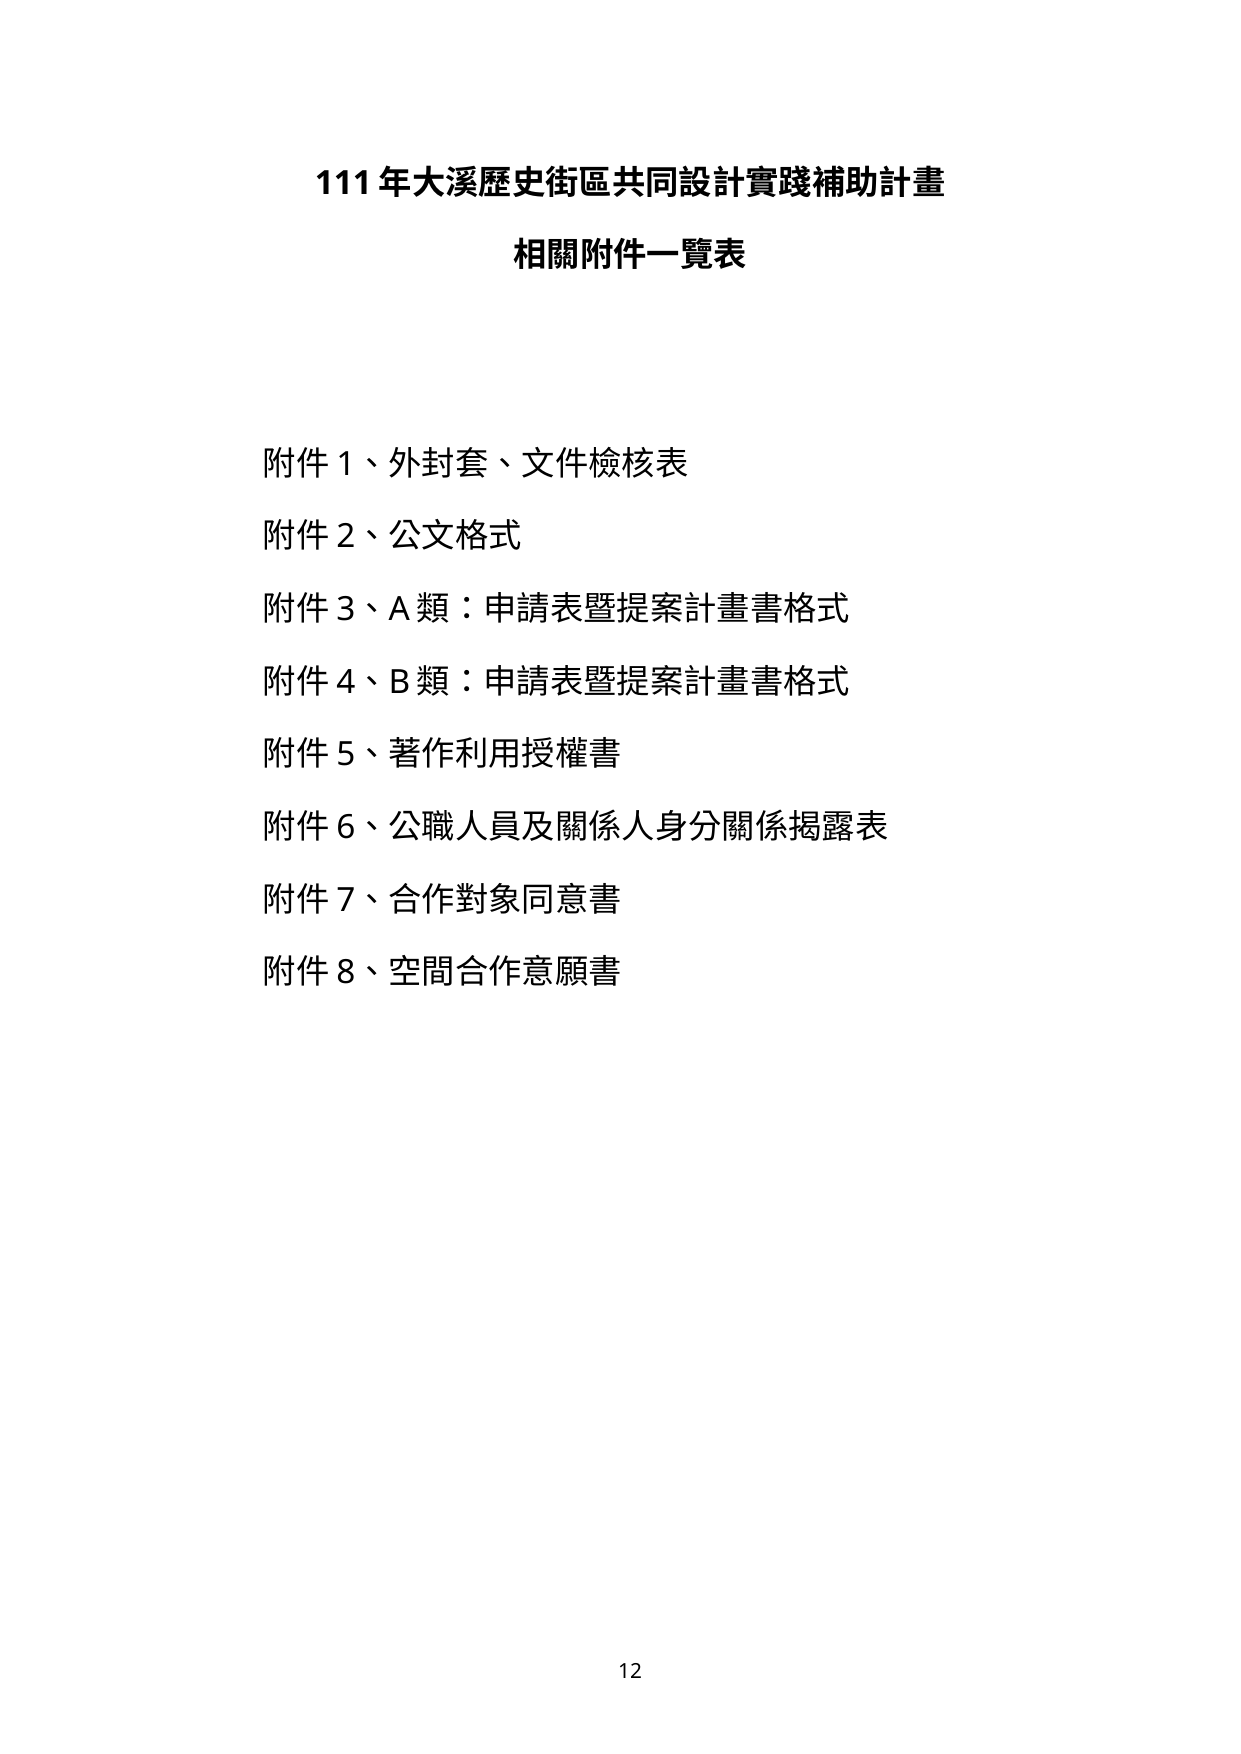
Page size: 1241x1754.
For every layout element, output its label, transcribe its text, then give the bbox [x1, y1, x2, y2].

text 附件4、B類：申請表暨提案計畫書格式 [263, 654, 1122, 703]
text 相關附件一覽表 [138, 228, 1122, 276]
text 附件5、著作利用授權書 [263, 727, 1122, 776]
text 附件6、公職人員及關係人身分關係揭露表 [263, 800, 1122, 848]
text 111年大溪歷史街區共同設計實踐補助計畫 [138, 156, 1122, 204]
text 附件8、空間合作意願書 [263, 945, 1122, 993]
text 附件7、合作對象同意書 [263, 872, 1122, 921]
text 附件3、A類：申請表暨提案計畫書格式 [263, 582, 1122, 630]
text 附件2、公文格式 [263, 509, 1122, 558]
text 附件1、外封套、文件檢核表 [263, 437, 1122, 485]
